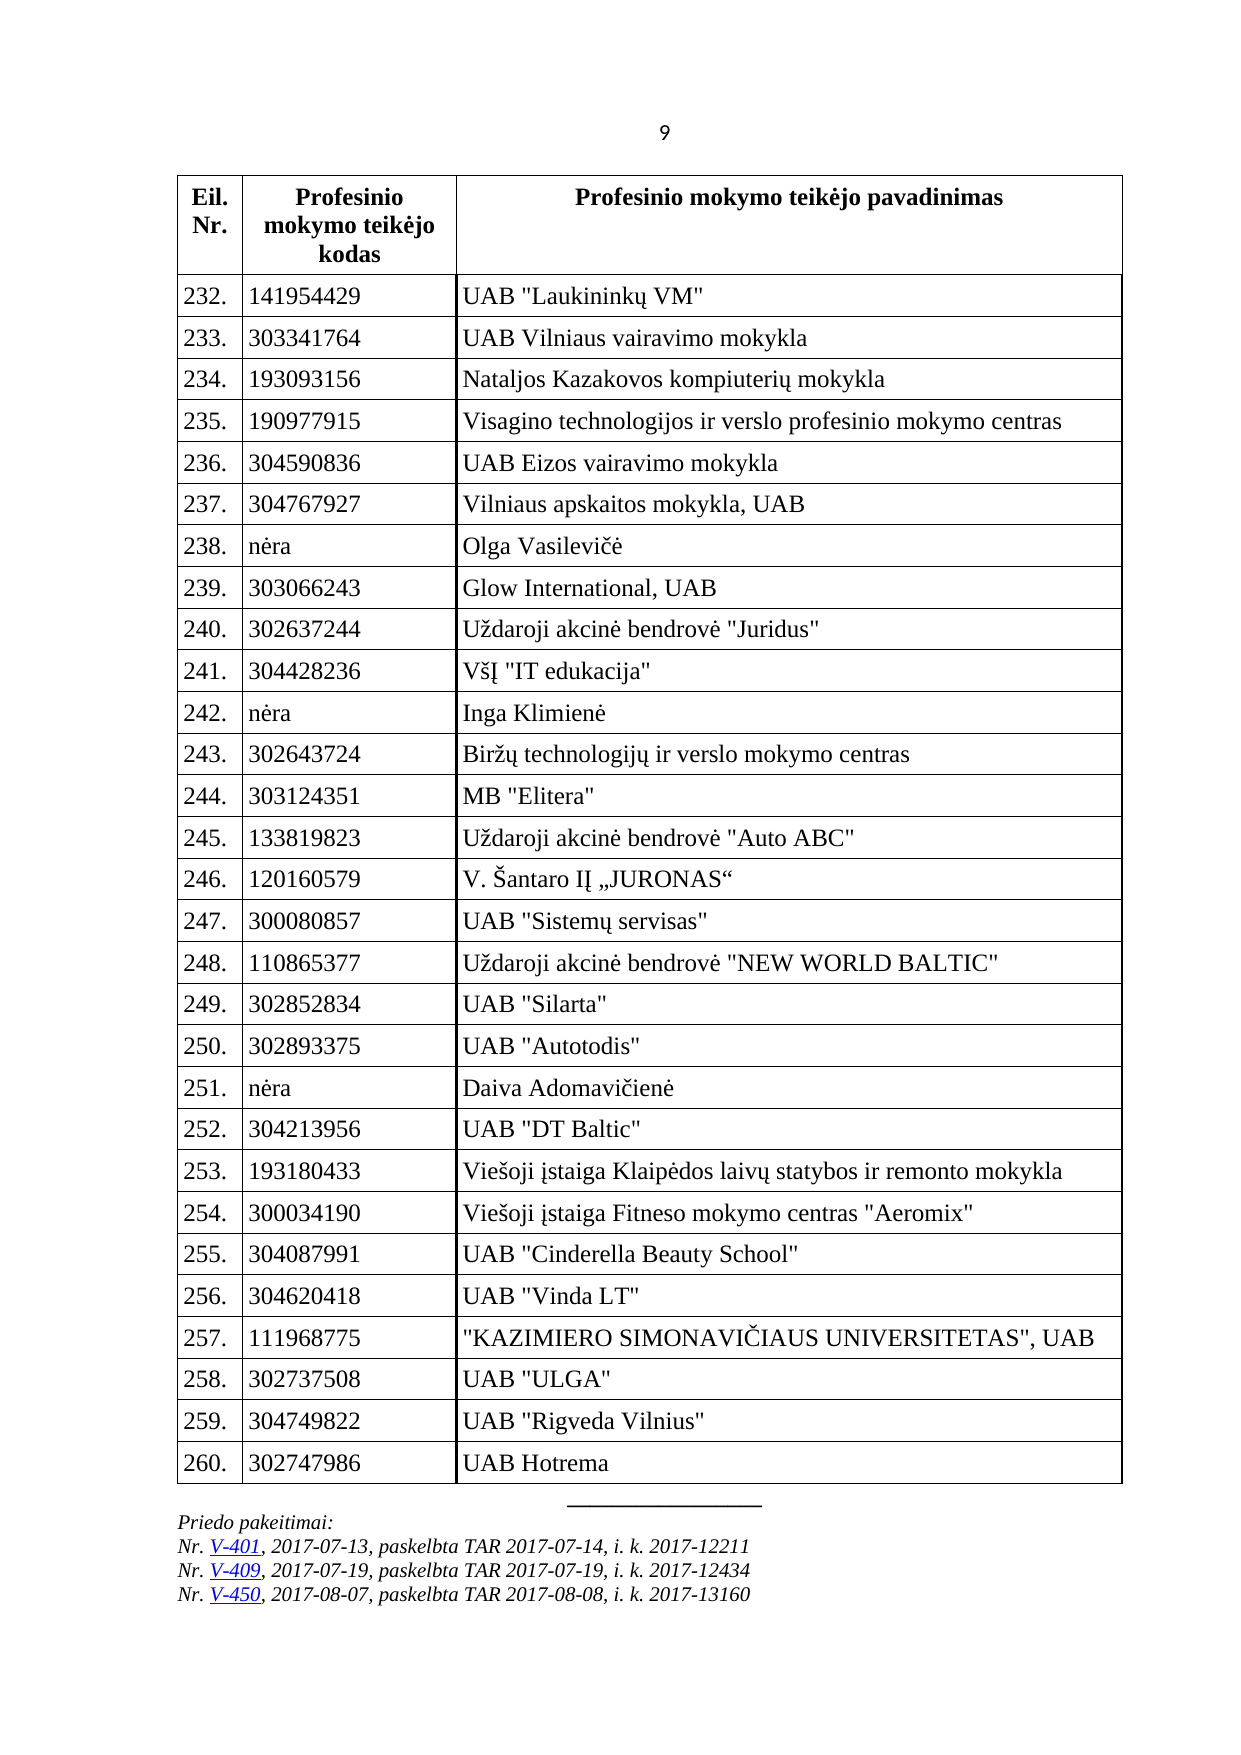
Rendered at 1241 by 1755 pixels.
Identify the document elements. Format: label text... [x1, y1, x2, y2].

table_cell Uždaroji akcinė bendrovė "Juridus" [458, 609, 1121, 649]
text Nr. V-450, 2017-08-07, paskelbta TAR 2017-08-08, i. k. 2017-13160 [177, 1582, 1152, 1606]
table_cell 302893375 [243, 1025, 455, 1066]
table_cell Viešoji įstaiga Klaipėdos laivų statybos ir remonto mokykla [458, 1150, 1121, 1191]
table_cell V. Šantaro IĮ „JURONAS“ [458, 859, 1121, 899]
table_cell 303066243 [243, 567, 455, 607]
table_cell 248. [178, 942, 242, 982]
table_cell nėra [243, 525, 455, 566]
table_cell 253. [178, 1150, 242, 1191]
table_cell 110865377 [243, 942, 455, 982]
table_cell UAB Hotrema [458, 1442, 1121, 1482]
table_cell Vilniaus apskaitos mokykla, UAB [458, 484, 1121, 524]
table_cell Olga Vasilevičė [458, 525, 1121, 566]
table_cell Visagino technologijos ir verslo profesinio mokymo centras [458, 400, 1121, 441]
text Nr. V-401, 2017-07-13, paskelbta TAR 2017-07-14, i. k. 2017-12211 [177, 1534, 1152, 1558]
table_cell UAB "DT Baltic" [458, 1109, 1121, 1149]
table_cell Uždaroji akcinė bendrovė "Auto ABC" [458, 817, 1121, 857]
table_cell 304590836 [243, 442, 455, 482]
table_cell Viešoji įstaiga Fitneso mokymo centras "Aeromix" [458, 1192, 1121, 1232]
table_cell 304428236 [243, 650, 455, 691]
table_cell nėra [243, 1067, 455, 1107]
table_cell 260. [178, 1442, 242, 1482]
table_cell UAB "Autotodis" [458, 1025, 1121, 1066]
table_cell Uždaroji akcinė bendrovė "NEW WORLD BALTIC" [458, 942, 1121, 982]
table_cell 304767927 [243, 484, 455, 524]
table_cell 304749822 [243, 1400, 455, 1441]
table_cell 259. [178, 1400, 242, 1441]
table_cell 302643724 [243, 734, 455, 774]
table_header Profesinio mokymo teikėjo kodas [243, 176, 456, 274]
table_cell 250. [178, 1025, 242, 1066]
table_header Profesinio mokymo teikėjo pavadinimas [457, 176, 1122, 274]
table_cell 304087991 [243, 1234, 455, 1274]
table_cell 256. [178, 1275, 242, 1316]
table_cell UAB "Silarta" [458, 984, 1121, 1024]
table_cell VšĮ "IT edukacija" [458, 650, 1121, 691]
table_cell 242. [178, 692, 242, 732]
table_cell 193093156 [243, 359, 455, 399]
text _________________ [177, 1483, 1152, 1510]
table_cell 237. [178, 484, 242, 524]
table_cell 120160579 [243, 859, 455, 899]
table_cell 193180433 [243, 1150, 455, 1191]
table_cell 239. [178, 567, 242, 607]
table_cell UAB "ULGA" [458, 1359, 1121, 1399]
table_cell 141954429 [243, 275, 455, 316]
table_cell "KAZIMIERO SIMONAVIČIAUS UNIVERSITETAS", UAB [458, 1317, 1121, 1357]
table_cell UAB "Cinderella Beauty School" [458, 1234, 1121, 1274]
table_cell 304620418 [243, 1275, 455, 1316]
table_cell Inga Klimienė [458, 692, 1121, 732]
table_cell 252. [178, 1109, 242, 1149]
table_cell 302747986 [243, 1442, 455, 1482]
text Priedo pakeitimai: [177, 1510, 1152, 1534]
table_cell 232. [178, 275, 242, 316]
table_cell 258. [178, 1359, 242, 1399]
table_cell 246. [178, 859, 242, 899]
table_cell Biržų technologijų ir verslo mokymo centras [458, 734, 1121, 774]
table_cell 234. [178, 359, 242, 399]
table_cell 251. [178, 1067, 242, 1107]
table_cell 190977915 [243, 400, 455, 441]
table_cell 235. [178, 400, 242, 441]
table_cell Daiva Adomavičienė [458, 1067, 1121, 1107]
table_cell 133819823 [243, 817, 455, 857]
table_cell UAB Vilniaus vairavimo mokykla [458, 317, 1121, 357]
table_cell 303124351 [243, 775, 455, 816]
table_cell 244. [178, 775, 242, 816]
table_cell 243. [178, 734, 242, 774]
table_cell 238. [178, 525, 242, 566]
table_cell 247. [178, 900, 242, 941]
table_cell Nataljos Kazakovos kompiuterių mokykla [458, 359, 1121, 399]
table_cell 303341764 [243, 317, 455, 357]
table_cell UAB "Sistemų servisas" [458, 900, 1121, 941]
table_cell MB "Elitera" [458, 775, 1121, 816]
table_cell 111968775 [243, 1317, 455, 1357]
table_cell 300080857 [243, 900, 455, 941]
table_cell 257. [178, 1317, 242, 1357]
table_cell 254. [178, 1192, 242, 1232]
table_cell UAB "Rigveda Vilnius" [458, 1400, 1121, 1441]
table_cell 233. [178, 317, 242, 357]
table_cell 236. [178, 442, 242, 482]
table_cell 302637244 [243, 609, 455, 649]
table_cell 300034190 [243, 1192, 455, 1232]
table_cell UAB Eizos vairavimo mokykla [458, 442, 1121, 482]
table_cell 241. [178, 650, 242, 691]
table_cell Glow International, UAB [458, 567, 1121, 607]
table_cell 255. [178, 1234, 242, 1274]
table_cell 249. [178, 984, 242, 1024]
table_cell 304213956 [243, 1109, 455, 1149]
text Nr. V-409, 2017-07-19, paskelbta TAR 2017-07-19, i. k. 2017-12434 [177, 1558, 1152, 1582]
table_cell 302737508 [243, 1359, 455, 1399]
table_cell 240. [178, 609, 242, 649]
table_header Eil. Nr. [178, 176, 242, 274]
table_cell UAB "Vinda LT" [458, 1275, 1121, 1316]
table_cell nėra [243, 692, 455, 732]
table_cell 245. [178, 817, 242, 857]
table_cell UAB "Laukininkų VM" [458, 275, 1121, 316]
table_cell 302852834 [243, 984, 455, 1024]
